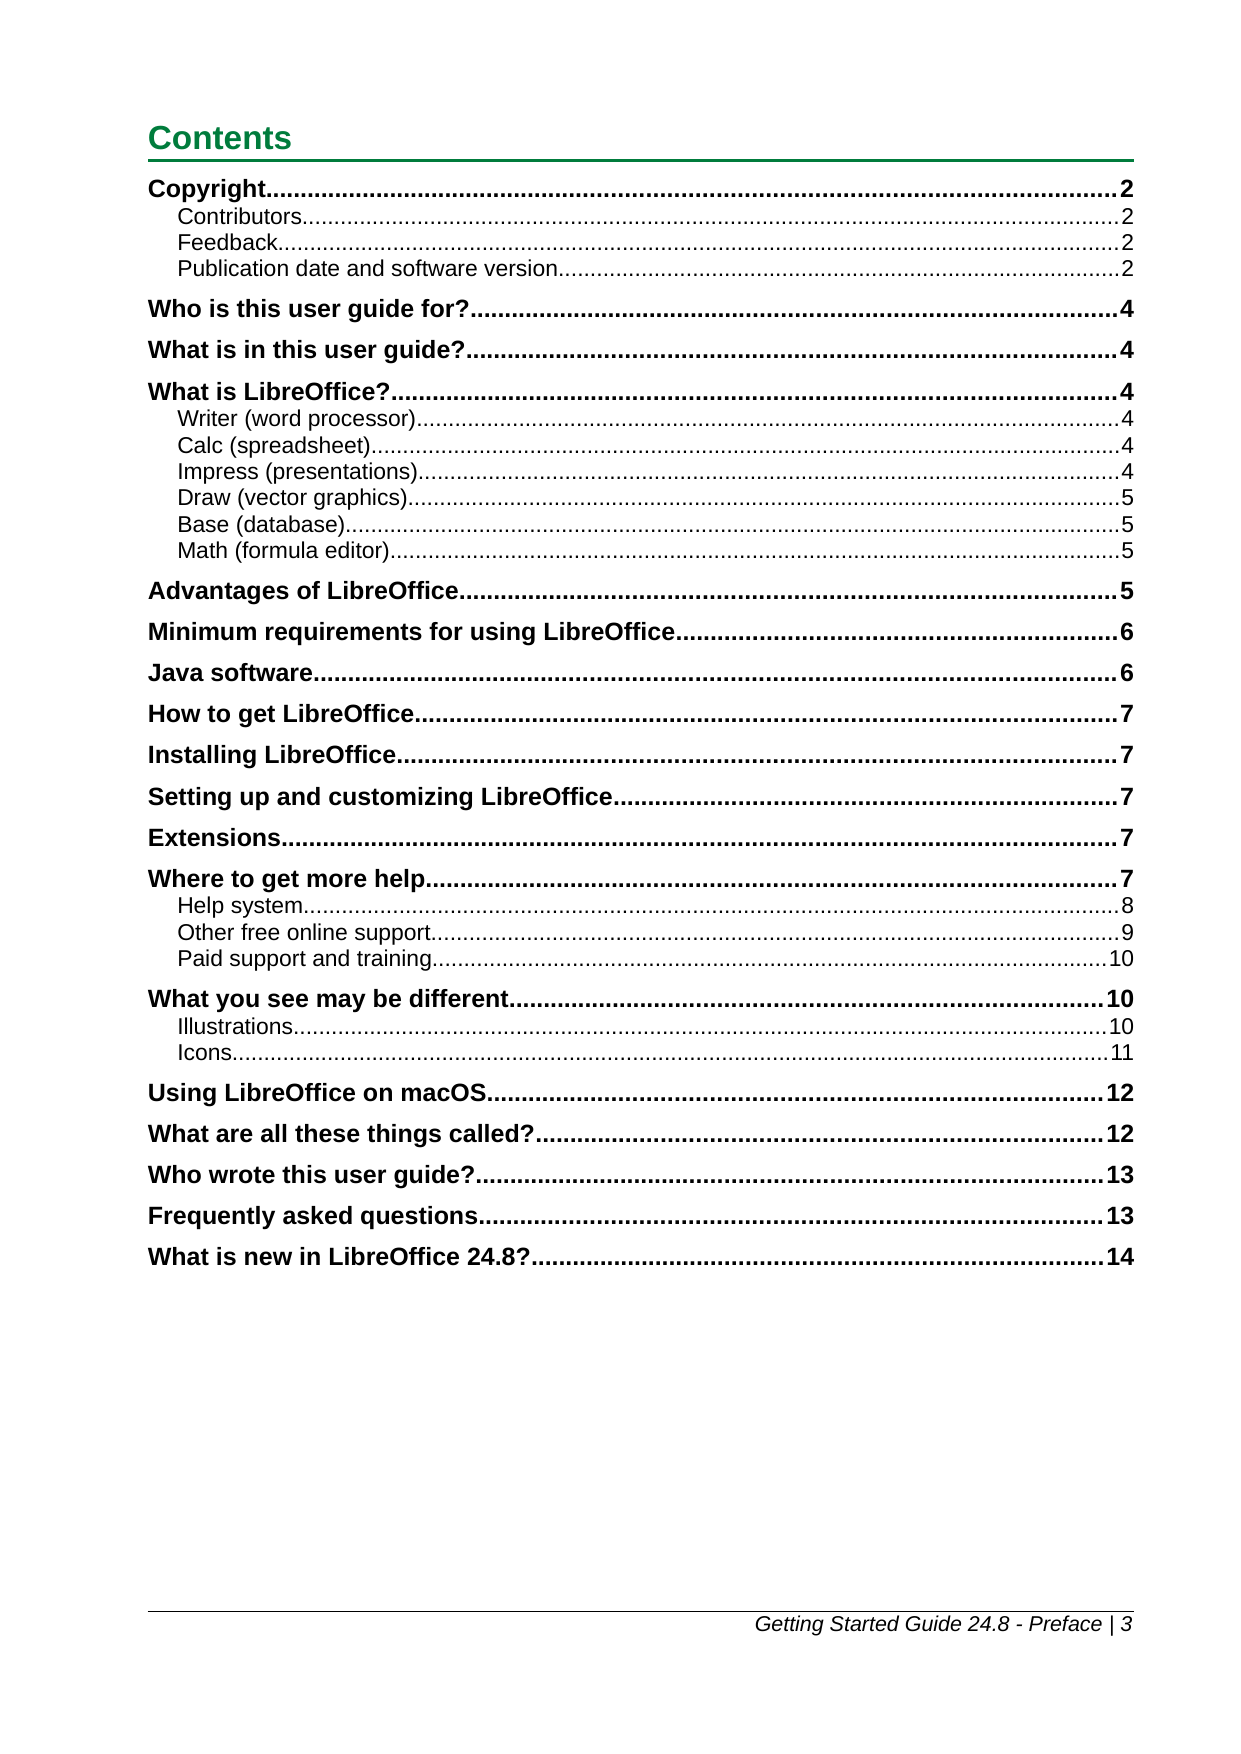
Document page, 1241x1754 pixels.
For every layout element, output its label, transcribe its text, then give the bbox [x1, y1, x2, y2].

text Illustrations 10 [177, 1013, 1134, 1039]
text Who is this user guide for? 4 [148, 294, 1134, 323]
text Help system 8 [177, 892, 1134, 919]
text Impress (presentations) 4 [177, 458, 1134, 484]
text Minimum requirements for using LibreOffice 6 [148, 617, 1134, 646]
text Using LibreOffice on macOS 12 [148, 1078, 1134, 1107]
text Java software 6 [148, 658, 1134, 687]
text What you see may be different 10 [148, 984, 1134, 1013]
text Other free online support 9 [177, 919, 1134, 945]
text Paid support and training 10 [177, 945, 1134, 972]
text Setting up and customizing LibreOffice 7 [148, 781, 1134, 810]
text What is LibreOffice? 4 [148, 376, 1134, 405]
text Copyright 2 [148, 174, 1134, 203]
text Math (formula editor) 5 [177, 537, 1134, 563]
text What is new in LibreOffice 24.8? 14 [148, 1242, 1134, 1271]
text Contributors 2 [177, 203, 1134, 229]
text Installing LibreOffice 7 [148, 740, 1134, 769]
text Who wrote this user guide? 13 [148, 1160, 1134, 1189]
text What are all these things called? 12 [148, 1119, 1134, 1148]
text Writer (word processor) 4 [177, 405, 1134, 432]
text Where to get more help 7 [148, 864, 1134, 892]
text Base (database) 5 [177, 511, 1134, 537]
text Feedback 2 [177, 229, 1134, 255]
text Draw (vector graphics) 5 [177, 484, 1134, 511]
text Extensions 7 [148, 823, 1134, 851]
text Publication date and software version 2 [177, 255, 1134, 282]
text Frequently asked questions 13 [148, 1201, 1134, 1230]
subtitle Contents [148, 118, 1134, 159]
text What is in this user guide? 4 [148, 335, 1134, 364]
text How to get LibreOffice 7 [148, 699, 1134, 728]
text Icons 11 [177, 1039, 1134, 1065]
text Advantages of LibreOffice 5 [148, 576, 1134, 604]
text Calc (spreadsheet) 4 [177, 432, 1134, 458]
